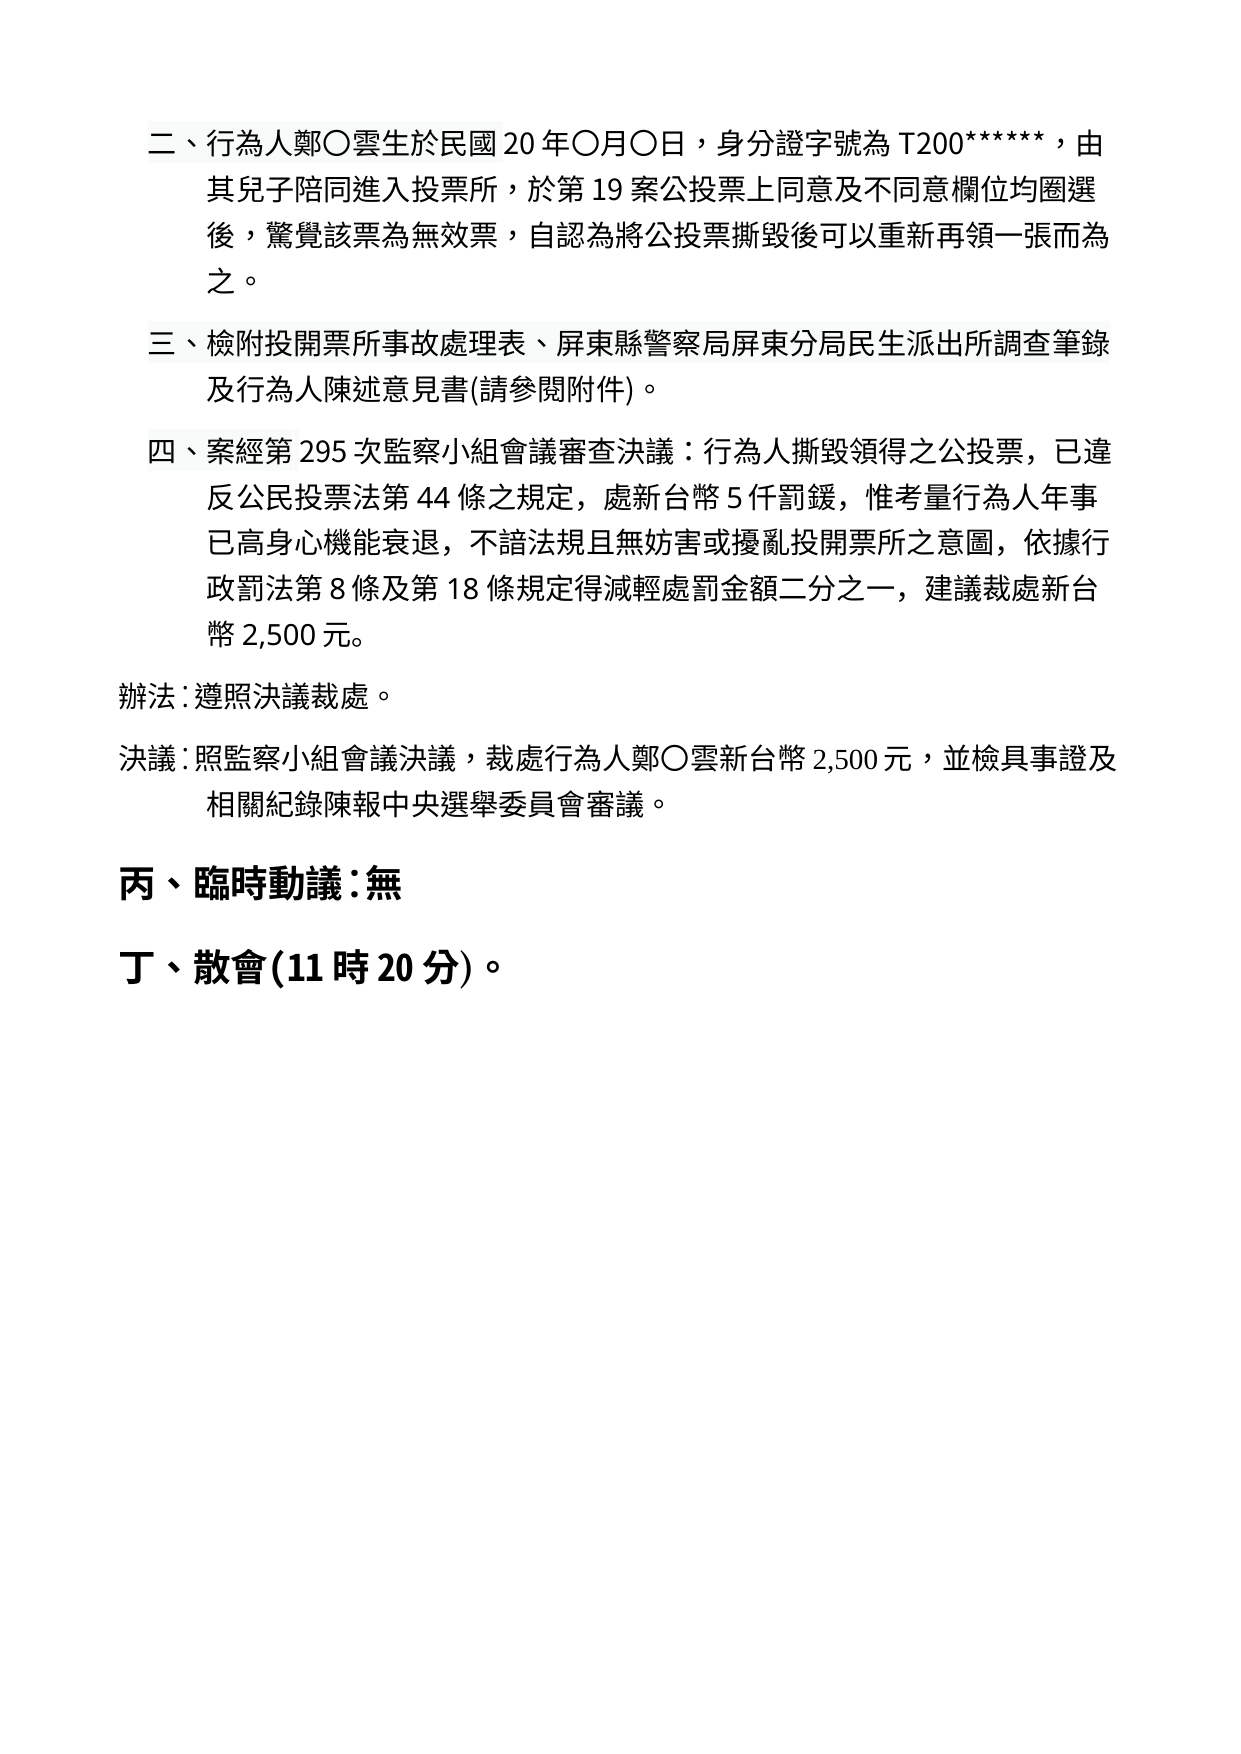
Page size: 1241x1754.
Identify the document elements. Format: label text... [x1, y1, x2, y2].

text 丙、臨時動議⁚無 [118, 854, 1122, 908]
text 決議⁚照監察小組會議決議，裁處行為人鄭〇雲新台幣2,500元，並檢具事證及相關紀錄陳報中央選舉委員會審議。 [118, 733, 1122, 825]
text 辦法⁚遵照決議裁處。 [118, 671, 1122, 717]
text 二、行為人鄭〇雲生於民國20年〇月〇日，身分證字號為 T200******，由其兒子陪同進入投票所，於第19案公投票上同意及不同意欄位均圈選後，驚覺該票為無效票，自認為將公投票撕毀後可以重新再領一張而為之。 [148, 118, 1122, 301]
text 三、檢附投開票所事故處理表、屏東縣警察局屏東分局民生派出所調查筆錄及行為人陳述意見書(請參閱附件)。 [148, 318, 1122, 409]
text 丁、散會(11時20分)。 [118, 938, 1122, 992]
text 四、案經第295次監察小組會議審查決議：行為人撕毀領得之公投票，已違反公民投票法第44 條之規定，處新台幣5仟罰鍰，惟考量行為人年事已高身心機能衰退，不諳法規且無妨害或擾亂投開票所之意圖，依據行政罰法第8條及第 18 條規定得減輕處罰金額二分之一，建議裁處新台幣2,500元。 [148, 426, 1122, 655]
